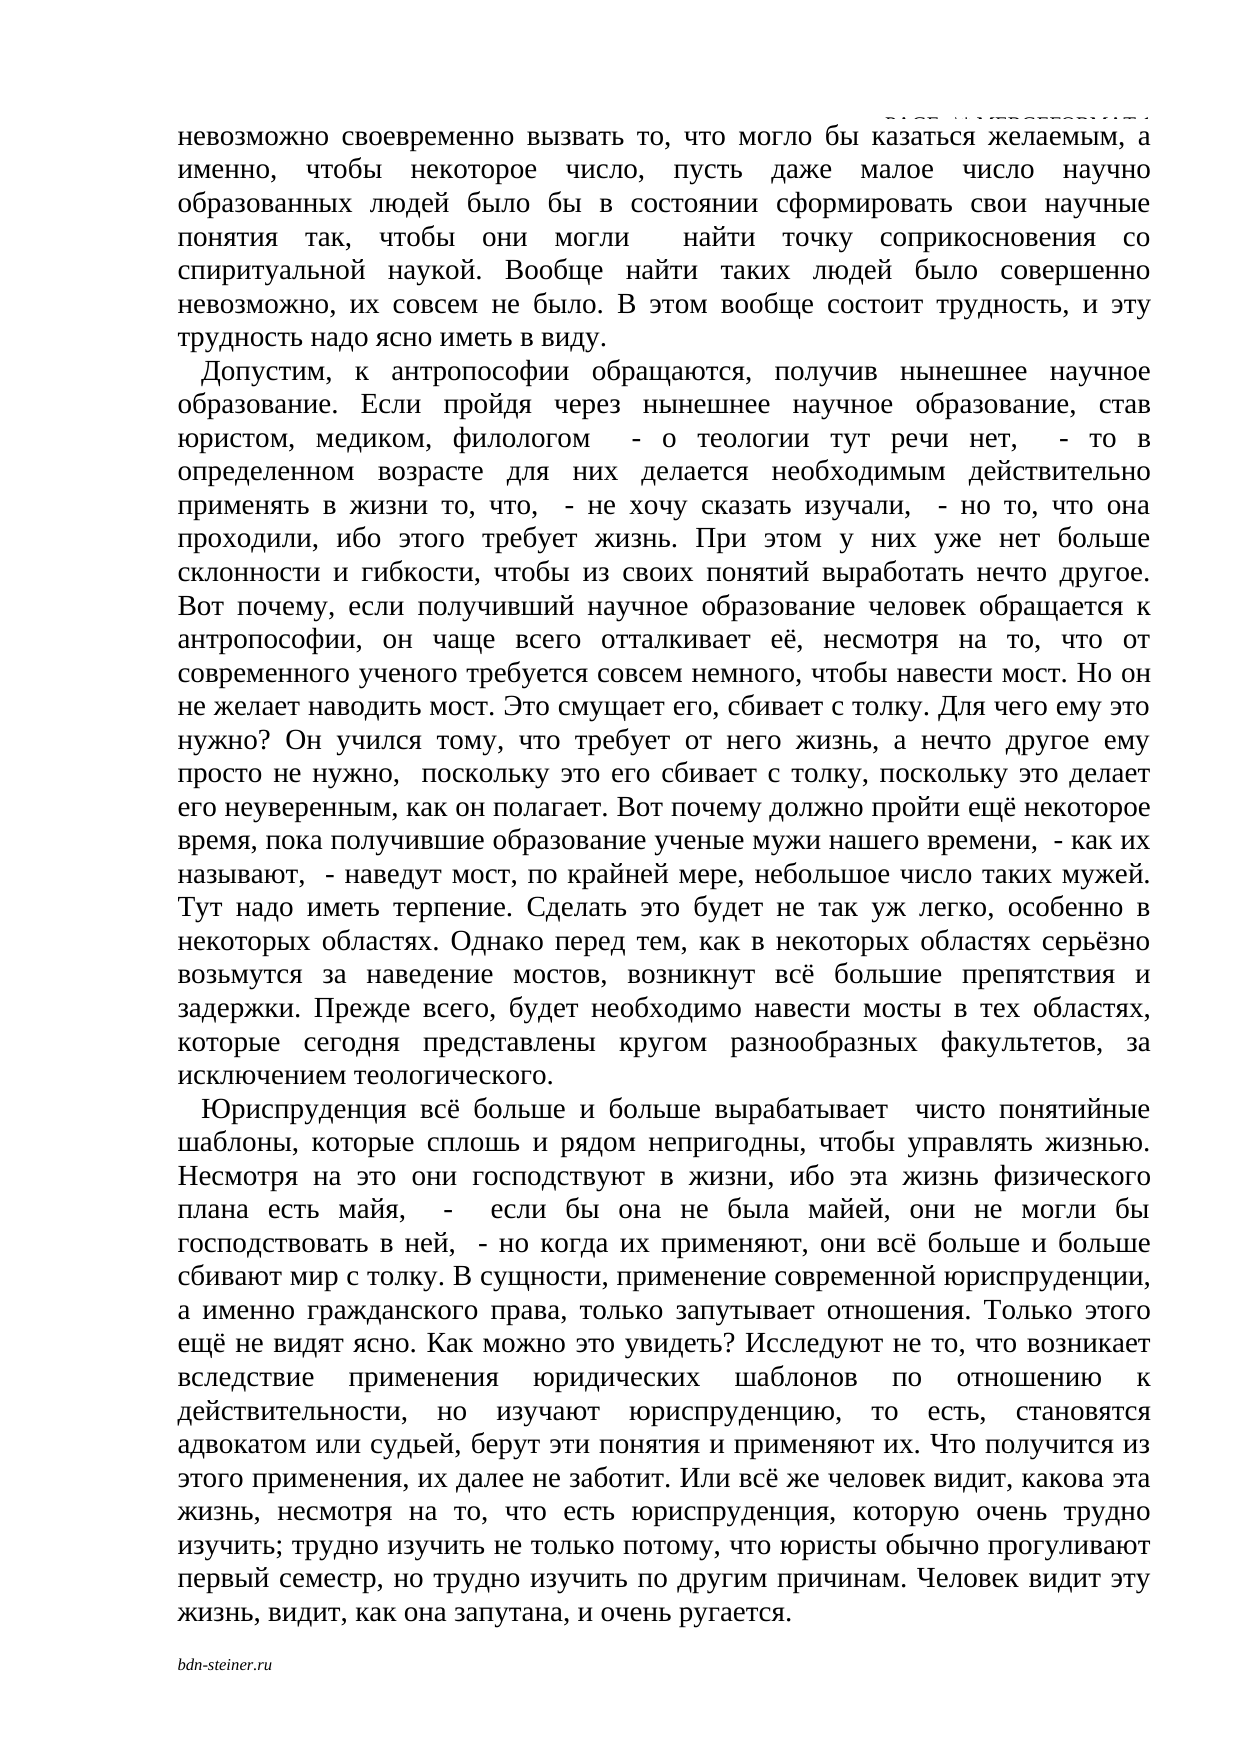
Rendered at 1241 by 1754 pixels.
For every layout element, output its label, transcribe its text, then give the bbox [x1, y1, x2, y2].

text С другой стороны, развитие в 19 веке постепенно принимало такой характер, что научно образованные люди по причинам, которые я часто характеризовал, стали материалистическими мыслителями, с которыми было уже невозможно что-либо начать. Впрочем, если кто-то имеет твердое намерение работать над тем, что появилось на стыке 18 и 19 веков благодаря Шеллингу, Шлегелю, Фихте и другим, ему понадобятся, по крайней мере, некоторые научные понятия. Без них ничего не получится. Вот почему оказываются перед весьма странным явлением. Было невозможно своевременно вызвать то, что могло бы казаться желаемым, а именно, чтобы некоторое число, пусть даже малое число научно образованных людей было бы в состоянии сформировать свои научные понятия так, чтобы они могли найти точку соприкосновения со спиритуальной наукой. Вообще найти таких людей было совершенно невозможно, их совсем не было. В этом вообще состоит трудность, и эту трудность надо ясно иметь в виду. [177, 118, 1152, 353]
text Юриспруденция всё больше и больше вырабатывает чисто понятийные шаблоны, которые сплошь и рядом непригодны, чтобы управлять жизнью. Несмотря на это они господствуют в жизни, ибо эта жизнь физического плана есть майя, - если бы она не была майей, они не могли бы господствовать в ней, - но когда их применяют, они всё больше и больше сбивают мир с толку. В сущности, применение современной юриспруденции, а именно гражданского права, только запутывает отношения. Только этого ещё не видят ясно. Как можно это увидеть? Исследуют не то, что возникает вследствие применения юридических шаблонов по отношению к действительности, но изучают юриспруденцию, то есть, становятся адвокатом или судьей, берут эти понятия и применяют их. Что получится из этого применения, их далее не заботит. Или всё же человек видит, какова эта жизнь, несмотря на то, что есть юриспруденция, которую очень трудно изучить; трудно изучить не только потому, что юристы обычно прогуливают первый семестр, но трудно изучить по другим причинам. Человек видит эту жизнь, видит, как она запутана, и очень ругается. [177, 1091, 1152, 1627]
text Допустим, к антропософии обращаются, получив нынешнее научное образование. Если пройдя через нынешнее научное образование, став юристом, медиком, филологом - о теологии тут речи нет, - то в определенном возрасте для них делается необходимым действительно применять в жизни то, что, - не хочу сказать изучали, - но то, что она проходили, ибо этого требует жизнь. При этом у них уже нет больше склонности и гибкости, чтобы из своих понятий выработать нечто другое. Вот почему, если получивший научное образование человек обращается к антропософии, он чаще всего отталкивает её, несмотря на то, что от современного ученого требуется совсем немного, чтобы навести мост. Но он не желает наводить мост. Это смущает его, сбивает с толку. Для чего ему это нужно? Он учился тому, что требует от него жизнь, а нечто другое ему просто не нужно, поскольку это его сбивает с толку, поскольку это делает его неуверенным, как он полагает. Вот почему должно пройти ещё некоторое время, пока получившие образование ученые мужи нашего времени, - как их называют, - наведут мост, по крайней мере, небольшое число таких мужей. Тут надо иметь терпение. Сделать это будет не так уж легко, особенно в некоторых областях. Однако перед тем, как в некоторых областях серьёзно возьмутся за наведение мостов, возникнут всё большие препятствия и задержки. Прежде всего, будет необходимо навести мосты в тех областях, которые сегодня представлены кругом разнообразных факультетов, за исключением теологического. [177, 353, 1152, 1091]
